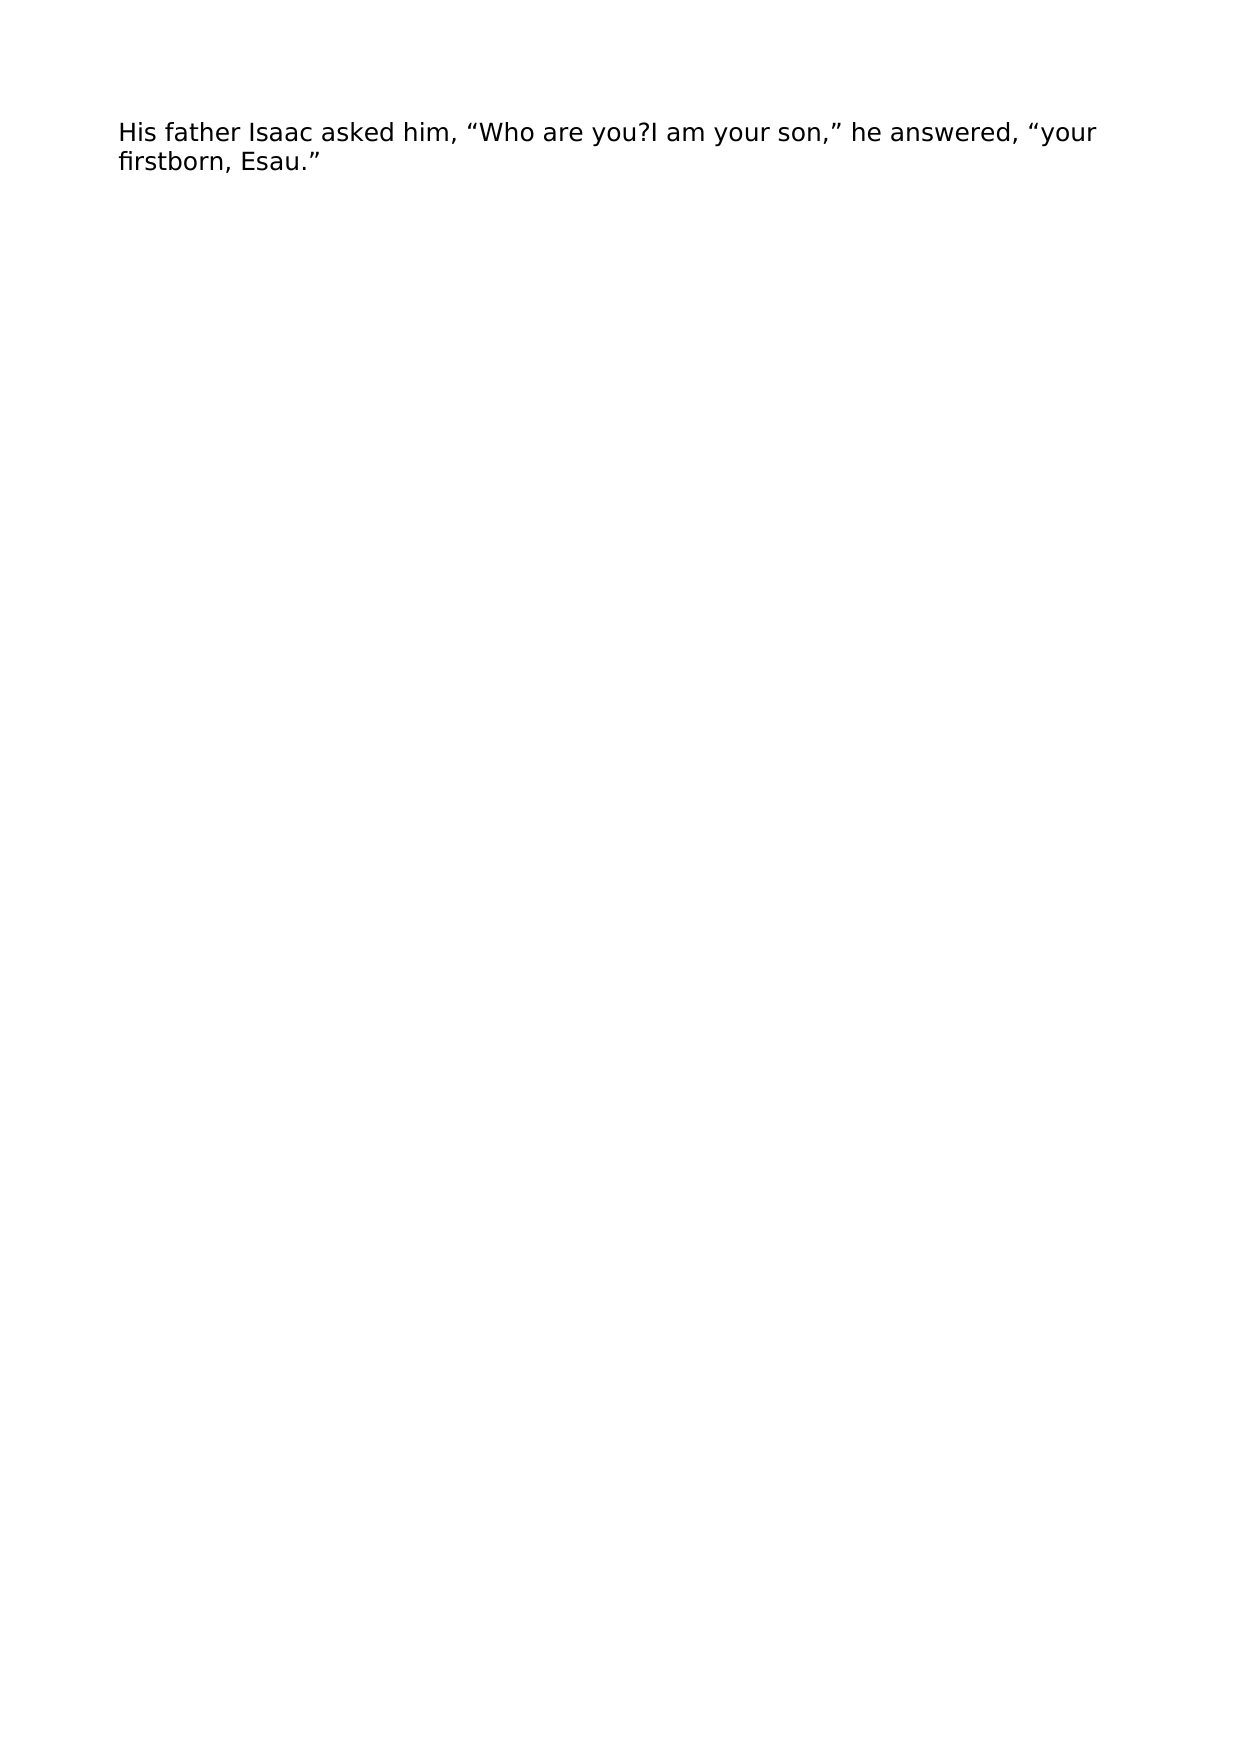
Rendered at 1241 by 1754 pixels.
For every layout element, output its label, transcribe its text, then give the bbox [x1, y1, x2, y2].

text His father Isaac asked him, “Who are you?I am your son,” he answered, “your firstborn, Esau.” [118, 118, 1122, 176]
